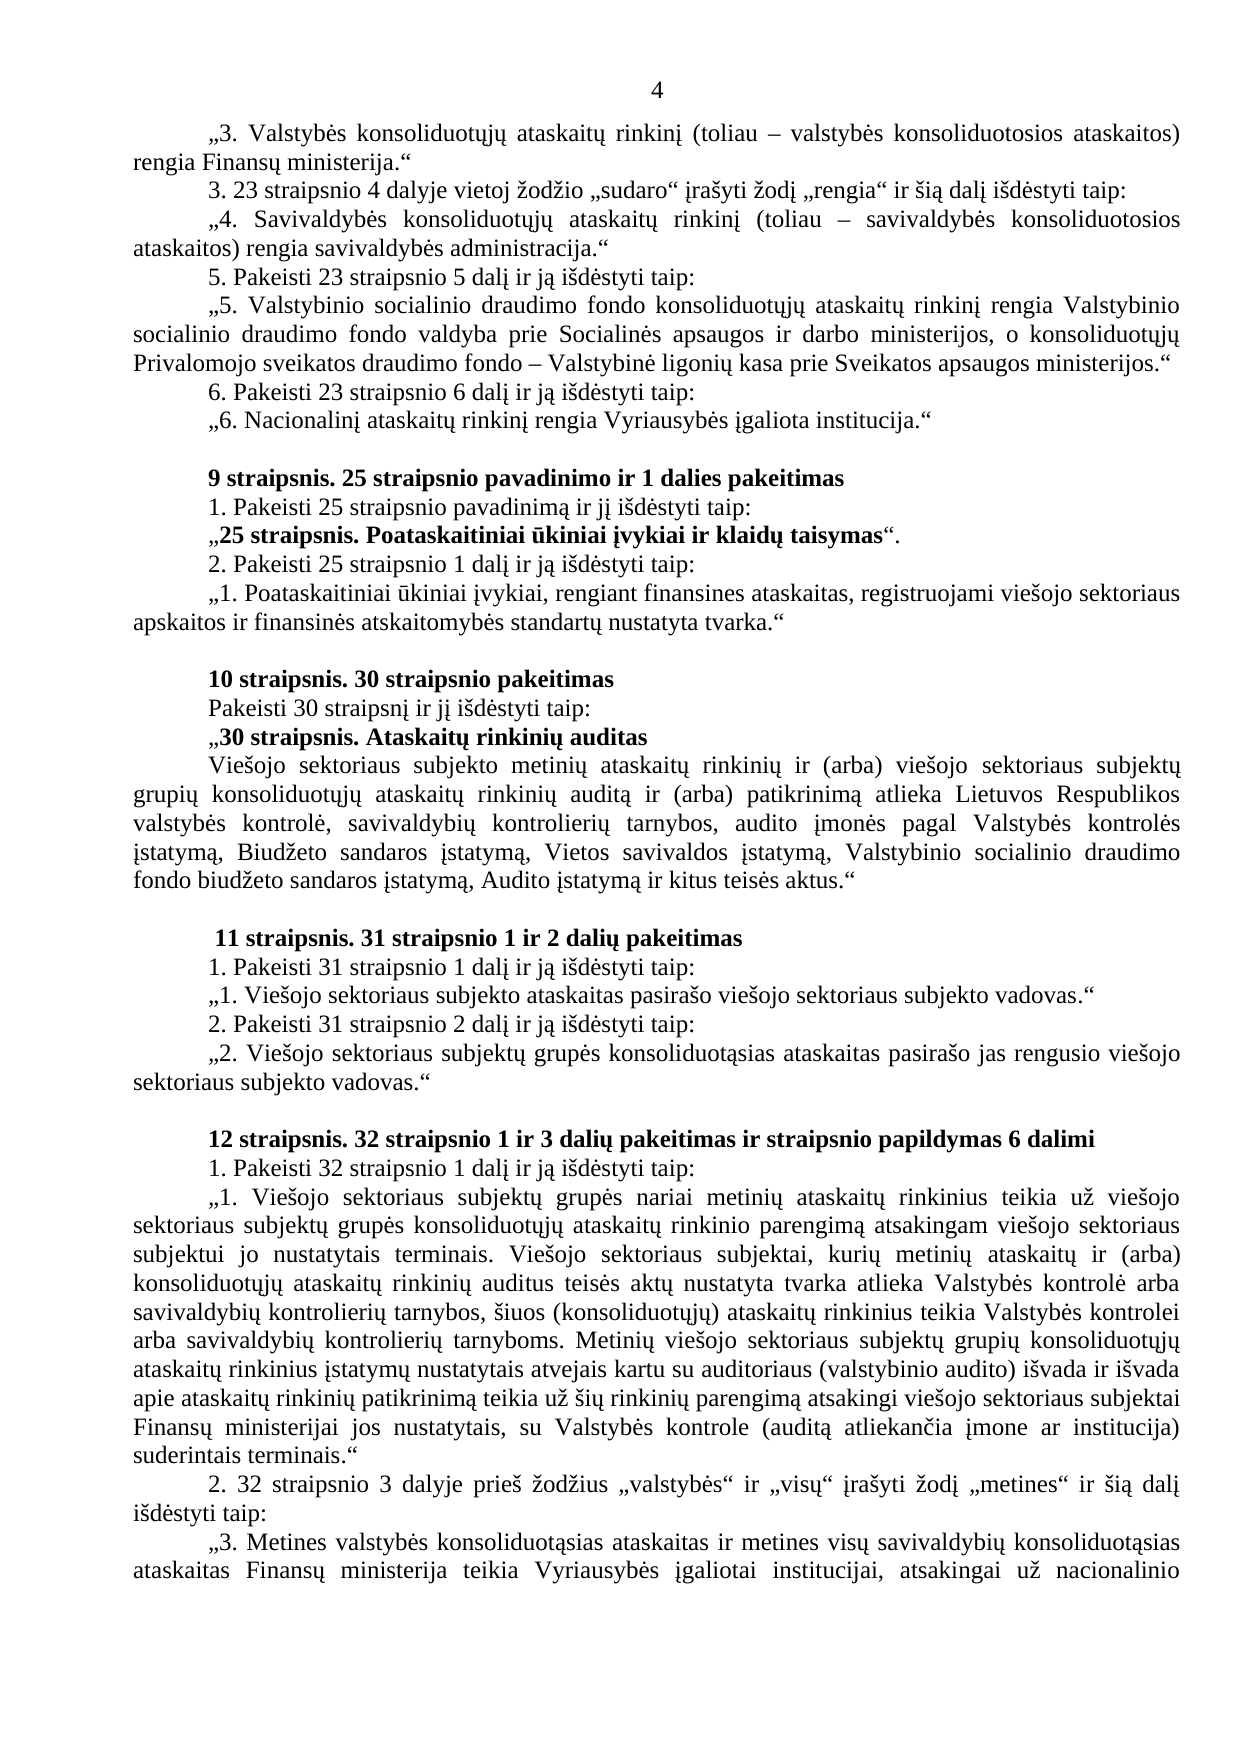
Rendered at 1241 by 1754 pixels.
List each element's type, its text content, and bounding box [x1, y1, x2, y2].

text „5. Valstybinio socialinio draudimo fondo konsoliduotųjų ataskaitų rinkinį rengia Valstybinio socialinio draudimo fondo valdyba prie Socialinės apsaugos ir darbo ministerijos, o konsoliduotųjų Privalomojo sveikatos draudimo fondo – Valstybinė ligonių kasa prie Sveikatos apsaugos ministerijos.“ [133, 291, 1181, 377]
text 11 straipsnis. 31 straipsnio 1 ir 2 dalių pakeitimas [133, 923, 1181, 952]
text 2. Pakeisti 25 straipsnio 1 dalį ir ją išdėstyti taip: [133, 549, 1181, 578]
text „3. Metines valstybės konsoliduotąsias ataskaitas ir metines visų savivaldybių konsoliduotąsias ataskaitas Finansų ministerija teikia Vyriausybės įgaliotai institucijai, atsakingai už nacionalinio [133, 1527, 1181, 1584]
text Viešojo sektoriaus subjekto metinių ataskaitų rinkinių ir (arba) viešojo sektoriaus subjektų grupių konsoliduotųjų ataskaitų rinkinių auditą ir (arba) patikrinimą atlieka Lietuvos Respublikos valstybės kontrolė, savivaldybių kontrolierių tarnybos, audito įmonės pagal Valstybės kontrolės įstatymą, Biudžeto sandaros įstatymą, Vietos savivaldos įstatymą, Valstybinio socialinio draudimo fondo biudžeto sandaros įstatymą, Audito įstatymą ir kitus teisės aktus.“ [133, 751, 1181, 894]
text „30 straipsnis. Ataskaitų rinkinių auditas [133, 722, 1181, 751]
text „6. Nacionalinį ataskaitų rinkinį rengia Vyriausybės įgaliota institucija.“ [133, 406, 1181, 434]
text „25 straipsnis. Poataskaitiniai ūkiniai įvykiai ir klaidų taisymas“. [208, 521, 1181, 549]
text 6. Pakeisti 23 straipsnio 6 dalį ir ją išdėstyti taip: [133, 377, 1181, 406]
text 1. Pakeisti 31 straipsnio 1 dalį ir ją išdėstyti taip: [133, 952, 1181, 981]
text „4. Savivaldybės konsoliduotųjų ataskaitų rinkinį (toliau – savivaldybės konsoliduotosios ataskaitos) rengia savivaldybės administracija.“ [133, 204, 1181, 262]
text 12 straipsnis. 32 straipsnio 1 ir 3 dalių pakeitimas ir straipsnio papildymas 6 dalimi [133, 1124, 1181, 1153]
text Pakeisti 30 straipsnį ir jį išdėstyti taip: [133, 693, 1181, 722]
text „3. Valstybės konsoliduotųjų ataskaitų rinkinį (toliau – valstybės konsoliduotosios ataskaitos) rengia Finansų ministerija.“ [133, 118, 1181, 176]
text 9 straipsnis. 25 straipsnio pavadinimo ir 1 dalies pakeitimas [133, 463, 1181, 492]
text „1. Poataskaitiniai ūkiniai įvykiai, rengiant finansines ataskaitas, registruojami viešojo sektoriaus apskaitos ir finansinės atskaitomybės standartų nustatyta tvarka.“ [133, 578, 1181, 636]
text 5. Pakeisti 23 straipsnio 5 dalį ir ją išdėstyti taip: [133, 262, 1181, 291]
text „2. Viešojo sektoriaus subjektų grupės konsoliduotąsias ataskaitas pasirašo jas rengusio viešojo sektoriaus subjekto vadovas.“ [133, 1038, 1181, 1096]
text „1. Viešojo sektoriaus subjekto ataskaitas pasirašo viešojo sektoriaus subjekto vadovas.“ [133, 981, 1181, 1009]
text 2. Pakeisti 31 straipsnio 2 dalį ir ją išdėstyti taip: [133, 1009, 1181, 1038]
text 1. Pakeisti 25 straipsnio pavadinimą ir jį išdėstyti taip: [133, 492, 1181, 521]
text 10 straipsnis. 30 straipsnio pakeitimas [133, 664, 1181, 693]
text „1. Viešojo sektoriaus subjektų grupės nariai metinių ataskaitų rinkinius teikia už viešojo sektoriaus subjektų grupės konsoliduotųjų ataskaitų rinkinio parengimą atsakingam viešojo sektoriaus subjektui jo nustatytais terminais. Viešojo sektoriaus subjektai, kurių metinių ataskaitų ir (arba) konsoliduotųjų ataskaitų rinkinių auditus teisės aktų nustatyta tvarka atlieka Valstybės kontrolė arba savivaldybių kontrolierių tarnybos, šiuos (konsoliduotųjų) ataskaitų rinkinius teikia Valstybės kontrolei arba savivaldybių kontrolierių tarnyboms. Metinių viešojo sektoriaus subjektų grupių konsoliduotųjų ataskaitų rinkinius įstatymų nustatytais atvejais kartu su auditoriaus (valstybinio audito) išvada ir išvada apie ataskaitų rinkinių patikrinimą teikia už šių rinkinių parengimą atsakingi viešojo sektoriaus subjektai Finansų ministerijai jos nustatytais, su Valstybės kontrole (auditą atliekančia įmone ar institucija) suderintais terminais.“ [133, 1182, 1181, 1469]
text 1. Pakeisti 32 straipsnio 1 dalį ir ją išdėstyti taip: [133, 1153, 1181, 1182]
text 2. 32 straipsnio 3 dalyje prieš žodžius „valstybės“ ir „visų“ įrašyti žodį „metines“ ir šią dalį išdėstyti taip: [133, 1469, 1181, 1527]
text 3. 23 straipsnio 4 dalyje vietoj žodžio „sudaro“ įrašyti žodį „rengia“ ir šią dalį išdėstyti taip: [133, 176, 1181, 204]
